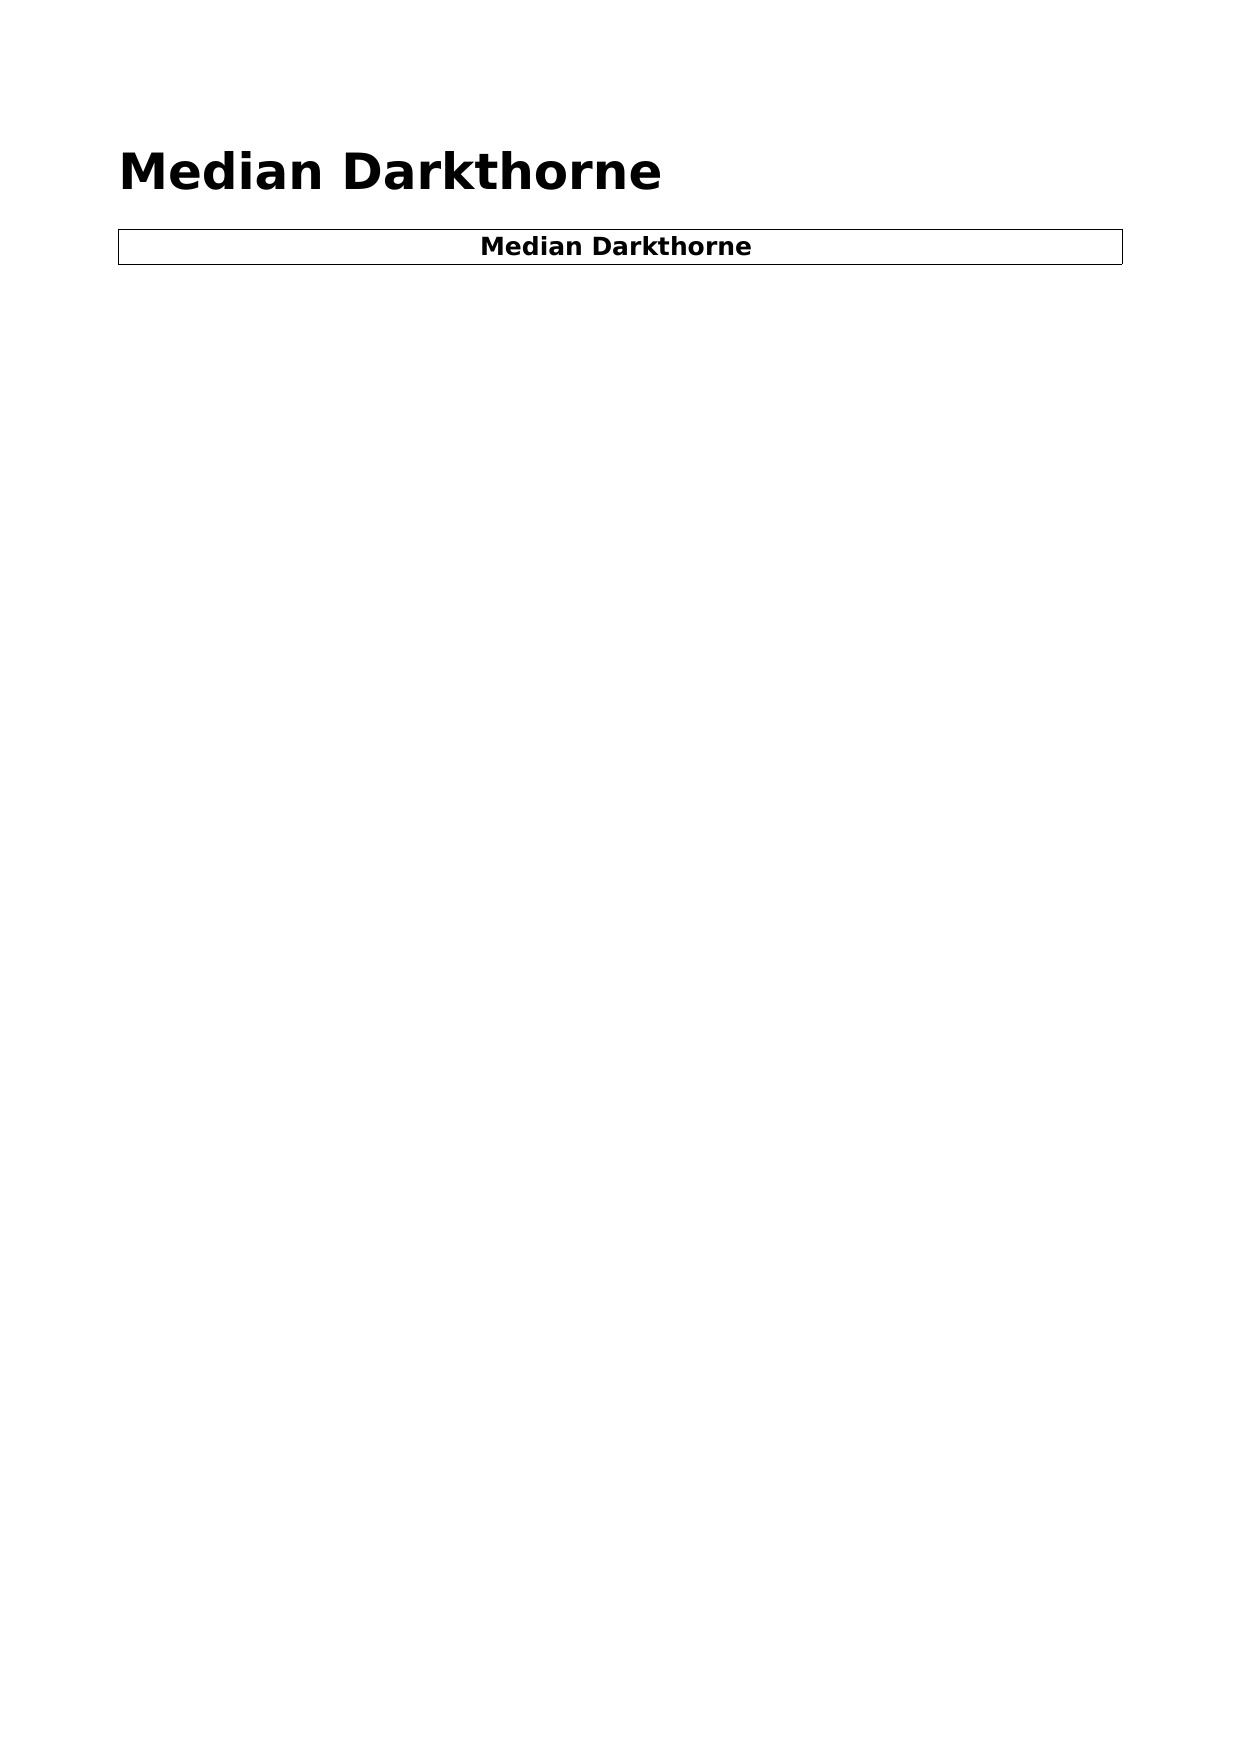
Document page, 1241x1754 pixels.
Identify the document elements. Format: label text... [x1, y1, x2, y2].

subtitle Median Darkthorne [118, 143, 1122, 201]
table_header Median Darkthorne [119, 230, 1122, 264]
